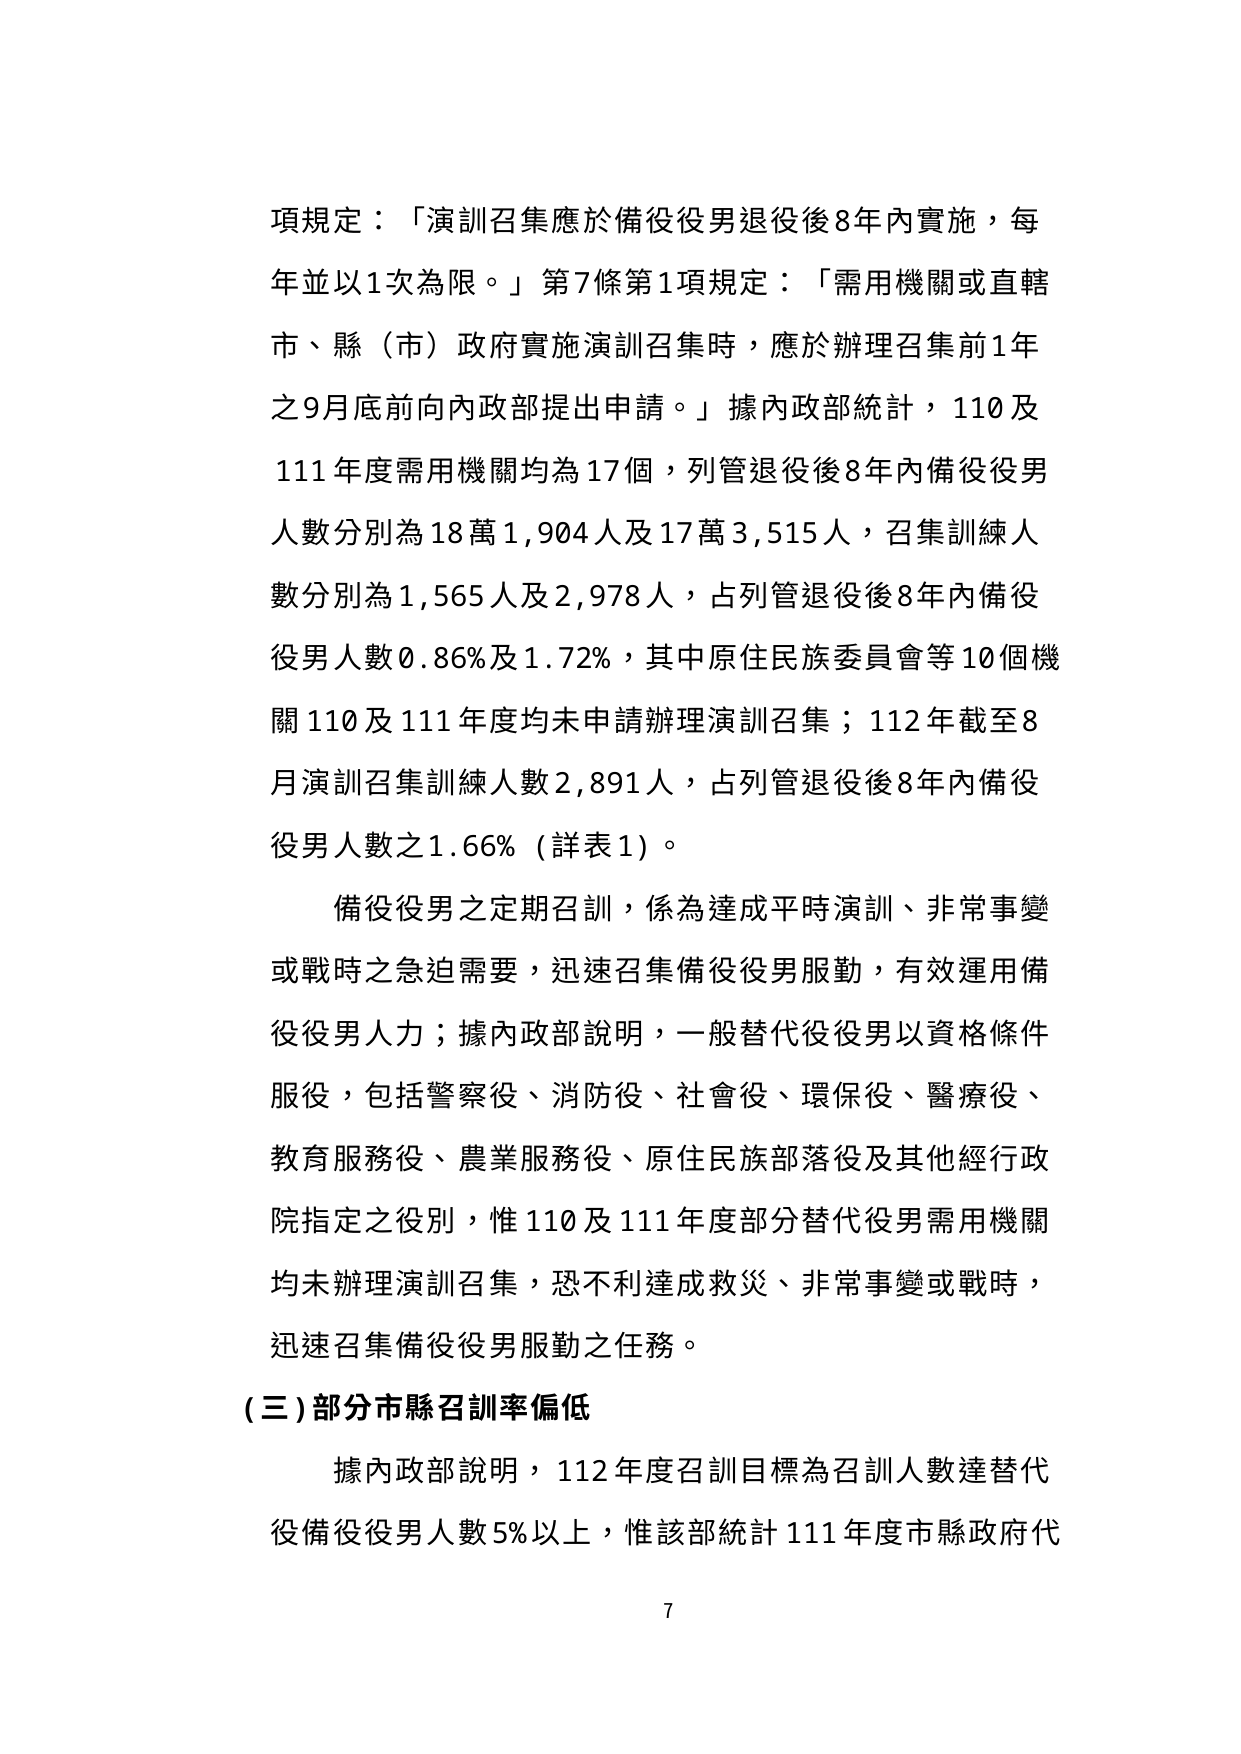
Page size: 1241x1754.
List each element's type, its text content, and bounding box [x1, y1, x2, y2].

text 備役役男之定期召訓，係為達成平時演訓、非常事變或戰時之急迫需要，迅速召集備役役男服勤，有效運用備役役男人力；據內政部說明，一般替代役役男以資格條件服役，包括警察役、消防役、社會役、環保役、醫療役、教育服務役、農業服務役、原住民族部落役及其他經行政院指定之役別，惟110及111年度部分替代役男需用機關均未辦理演訓召集，恐不利達成救災、非常事變或戰時，迅速召集備役役男服勤之任務。 [264, 865, 1061, 1365]
text (三)部分市縣召訓率偏低 [234, 1365, 1061, 1427]
text 據內政部說明，112年度召訓目標為召訓人數達替代役備役役男人數5%以上，惟該部統計111年度市縣政府代 [264, 1427, 1061, 1552]
text 項規定：「演訓召集應於備役役男退役後8年內實施，每年並以1次為限。」第7條第1項規定：「需用機關或直轄市、縣（市）政府實施演訓召集時，應於辦理召集前1年之9月底前向內政部提出申請。」據內政部統計，110及111年度需用機關均為17個，列管退役後8年內備役役男人數分別為18萬1,904人及17萬3,515人，召集訓練人數分別為1,565人及2,978人，占列管退役後8年內備役役男人數0.86%及1.72%，其中原住民族委員會等10個機關110及111年度均未申請辦理演訓召集；112年截至8月演訓召集訓練人數2,891人，占列管退役後8年內備役役男人數之1.66% (詳表1)。 [264, 177, 1061, 865]
